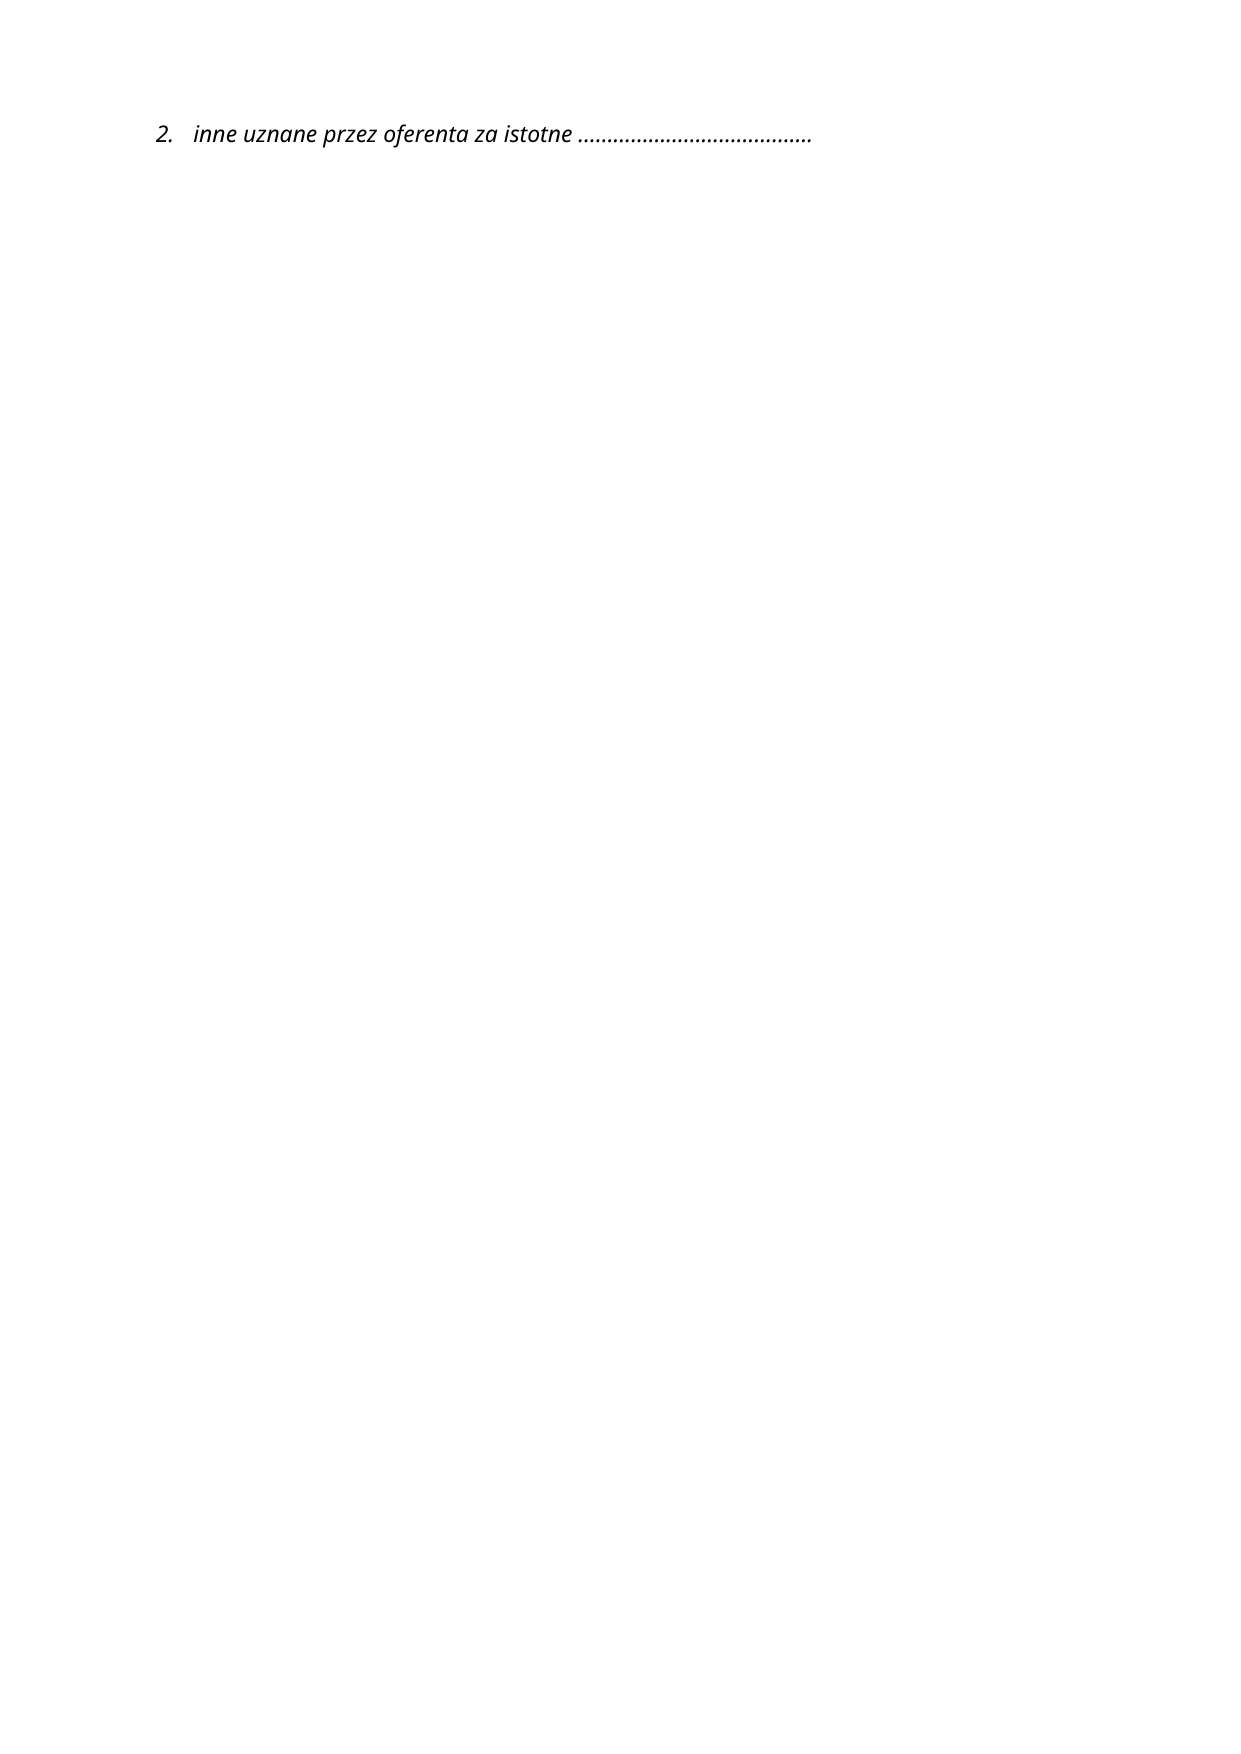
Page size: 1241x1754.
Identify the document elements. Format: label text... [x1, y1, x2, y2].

list inne uznane przez oferenta za istotne …………………………………. [156, 118, 1122, 149]
